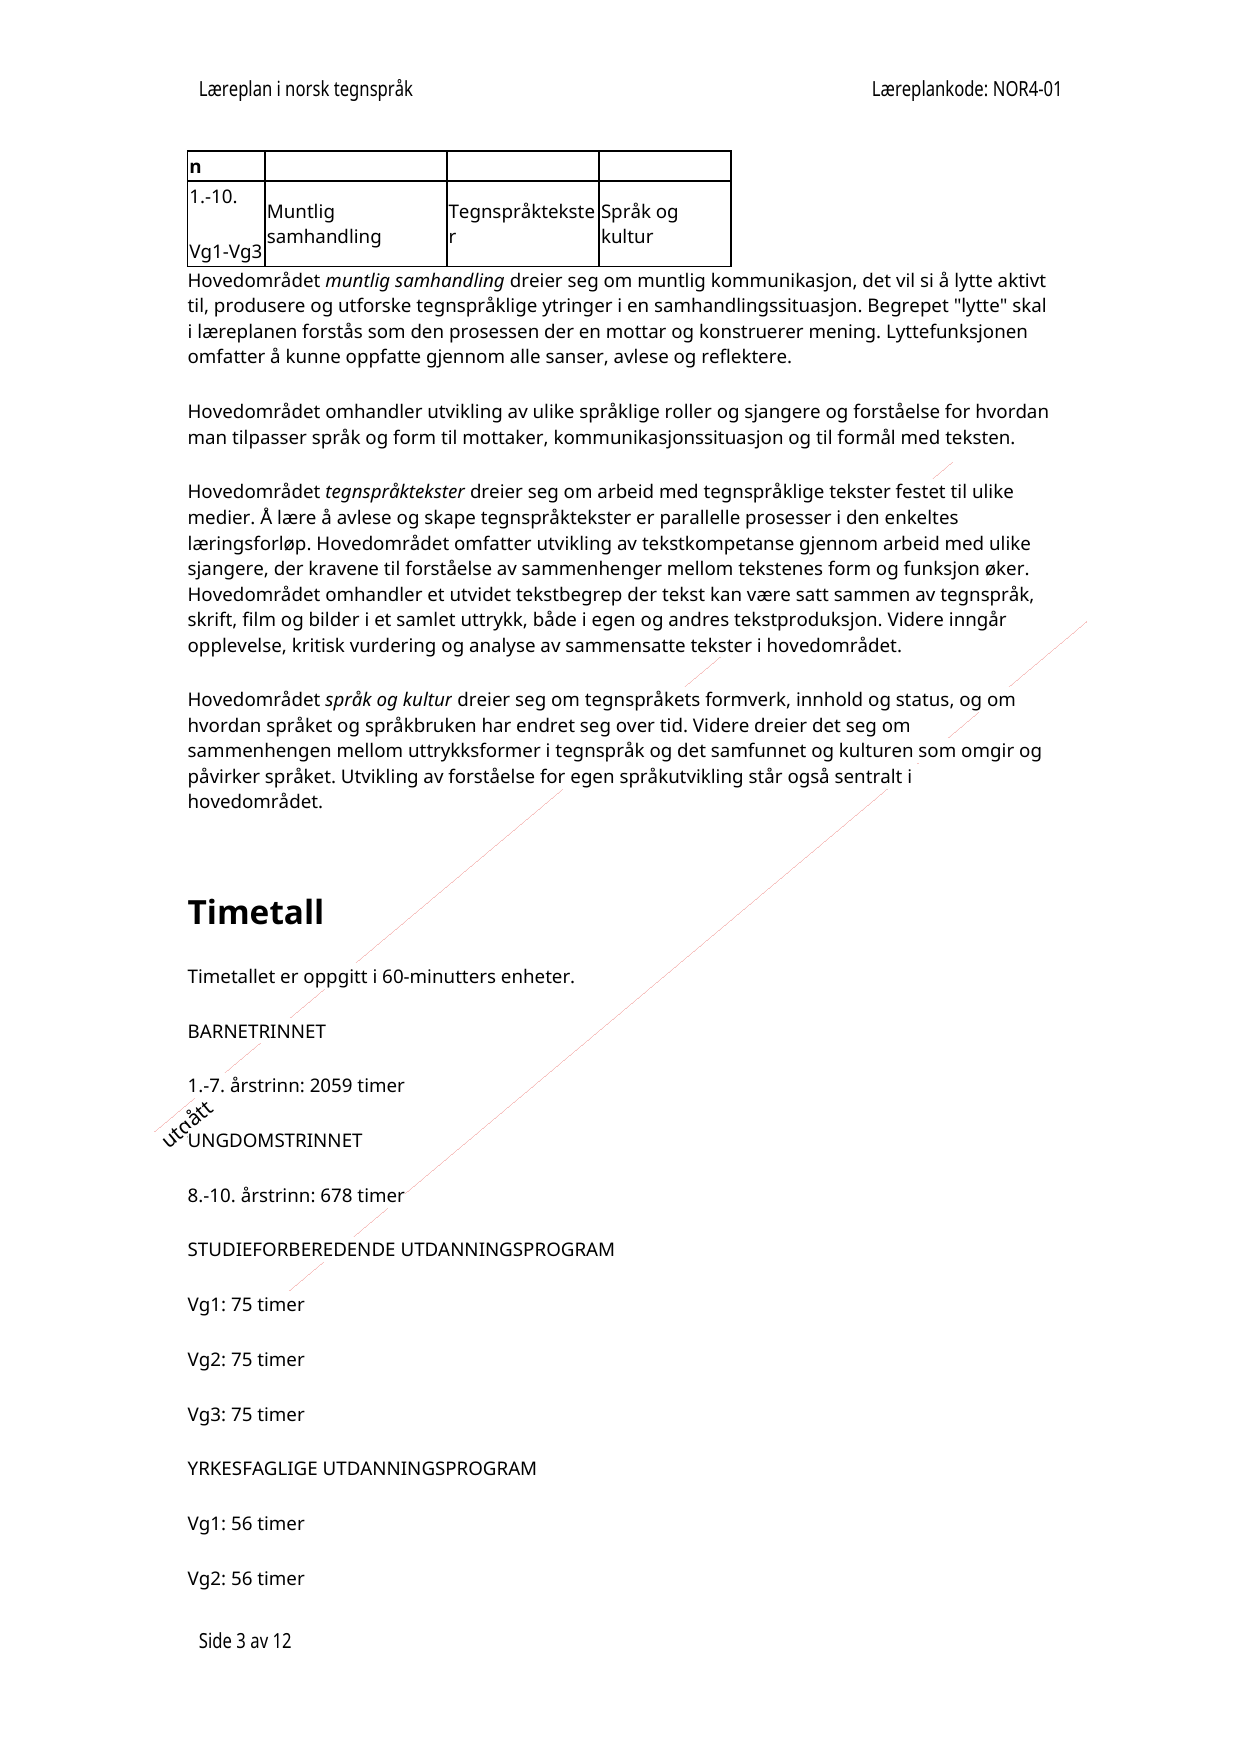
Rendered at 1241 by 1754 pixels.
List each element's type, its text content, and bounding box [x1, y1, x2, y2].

text Hovedområdet språk og kultur dreier seg om tegnspråkets formverk, innhold og status, og om hvordan språket og språkbruken har endret seg over tid. Videre dreier det seg om sammenhengen mellom uttrykksformer i tegnspråk og det samfunnet og kulturen som omgir og påvirker språket. Utvikling av forståelse for egen språkutvikling står også sentralt i hovedområdet. [535, 789, 885, 814]
text BARNETRINNET [326, 1018, 613, 1043]
table_header [600, 152, 730, 180]
text Timetallet er oppgitt i 60-minutters enheter. [575, 963, 678, 989]
text Vg2: 75 timer [305, 1346, 1053, 1372]
text 1.-7. årstrinn: 2059 timer [405, 1073, 547, 1098]
text 1.-7. årstrinn: 2059 timer [521, 1073, 1053, 1098]
text 8.-10. årstrinn: 678 timer [405, 1182, 1053, 1208]
table_header [448, 152, 598, 180]
text Hovedområdet språk og kultur dreier seg om tegnspråkets formverk, innhold og status, og om hvordan språket og språkbruken har endret seg over tid. Videre dreier det seg om sammenhengen mellom uttrykksformer i tegnspråk og det samfunnet og kulturen som omgir og påvirker språket. Utvikling av forståelse for egen språkutvikling står også sentralt i hovedområdet. [859, 687, 1053, 814]
table_header Hovedområder [266, 152, 446, 180]
subtitle Timetall [392, 843, 821, 934]
table_cell Språk og kultur [600, 182, 730, 266]
text Timetallet er oppgitt i 60-minutters enheter. [650, 963, 1053, 989]
text YRKESFAGLIGE UTDANNINGSPROGRAM [537, 1456, 1053, 1481]
subtitle Timetall [716, 843, 1053, 934]
text STUDIEFORBEREDENDE UTDANNINGSPROGRAM [615, 1237, 1053, 1262]
text Vg1: 56 timer [305, 1510, 1053, 1536]
text BARNETRINNET [586, 1018, 1053, 1043]
text Vg3: 75 timer [305, 1401, 1053, 1426]
text UNGDOMSTRINNET [191, 1127, 483, 1153]
table_cell Tegnspråktekster [448, 182, 598, 198]
text Hovedområdet omhandler utvikling av ulike språklige roller og sjangere og forståelse for hvordan man tilpasser språk og form til mottaker, kommunikasjonssituasjon og til formål med teksten. [187, 398, 1053, 449]
text Vg1: 75 timer [305, 1291, 1053, 1317]
subtitle Timetall [333, 843, 497, 934]
text Hovedområdet tegnspråktekster dreier seg om arbeid med tegnspråklige tekster festet til ulike medier. Å lære å avlese og skape tegnspråktekster er parallelle prosesser i den enkeltes læringsforløp. Hovedområdet omfatter utvikling av tekstkompetanse gjennom arbeid med ulike sjangere, der kravene til forståelse av sammenhenger mellom tekstenes form og funksjon øker. Hovedområdet omhandler et utvidet tekstbegrep der tekst kan være satt sammen av tegnspråk, skrift, film og bilder i et samlet uttrykk, både i egen og andres tekstproduksjon. Videre inngår opplevelse, kritisk vurdering og analyse av sammensatte tekster i hovedområdet. [902, 479, 1053, 657]
text Hovedområdet muntlig samhandling dreier seg om muntlig kommunikasjon, det vil si å lytte aktivt til, produsere og utforske tegnspråklige ytringer i en samhandlingssituasjon. Begrepet "lytte" skal i læreplanen forstås som den prosessen der en mottar og konstruerer mening. Lyttefunksjonen omfatter å kunne oppfatte gjennom alle sanser, avlese og reflektere. [797, 267, 1053, 369]
table_cell Tegnspråktekster [448, 249, 598, 266]
text UNGDOMSTRINNET [455, 1127, 1053, 1153]
text Vg2: 56 timer [305, 1565, 1053, 1590]
table_cell Muntlig samhandling [266, 182, 446, 266]
